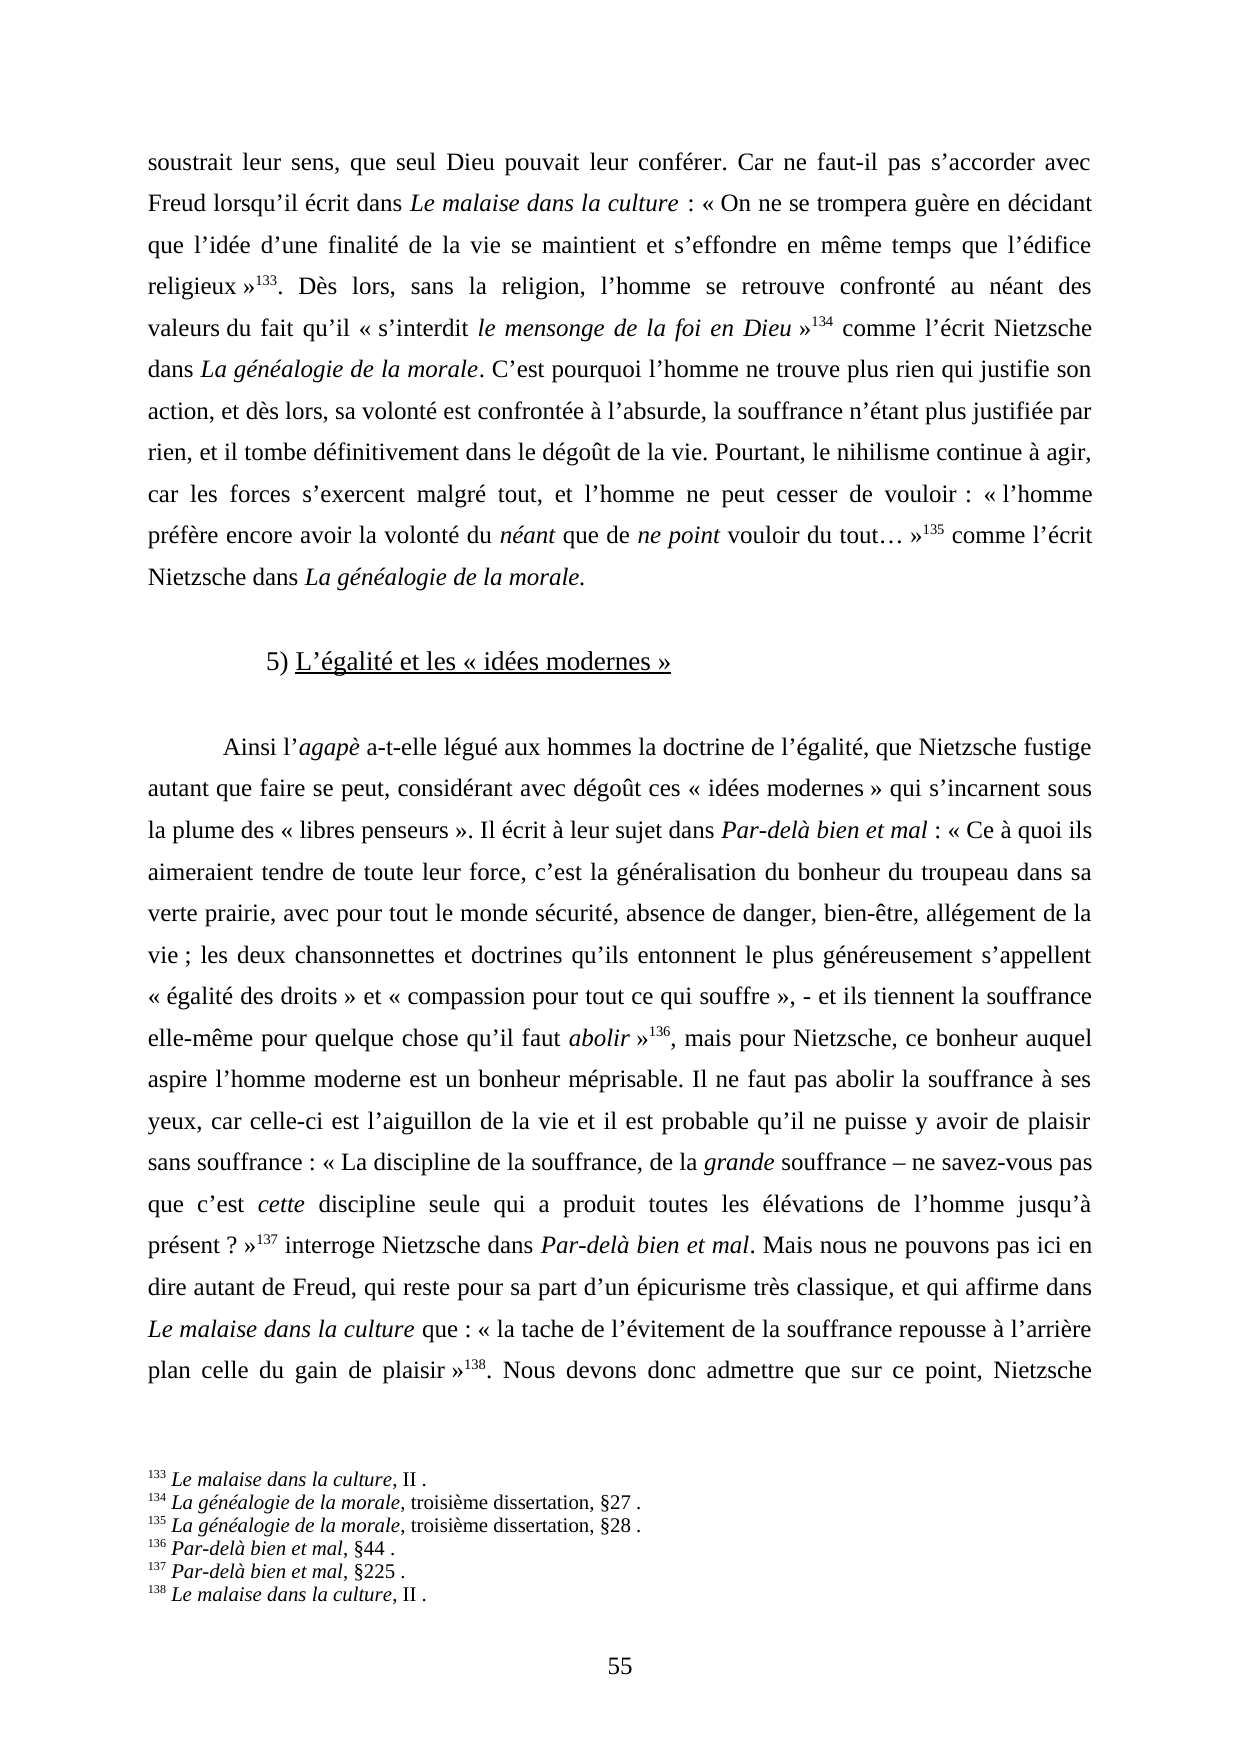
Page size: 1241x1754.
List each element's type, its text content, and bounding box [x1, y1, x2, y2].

text La généalogie de la morale, troisième dissertation, §27 . [148, 1491, 1092, 1514]
text Par-delà bien et mal, §44 . [148, 1537, 1092, 1560]
list L’égalité et les « idées modernes » [266, 646, 1092, 676]
text La généalogie de la morale, troisième dissertation, §28 . [148, 1514, 1092, 1537]
text Le malaise dans la culture, II . [148, 1467, 1092, 1491]
text soustrait leur sens, que seul Dieu pouvait leur conférer. Car ne faut-il pas s’accorder avec Freud lorsqu’il écrit dans Le malaise dans la culture : « On ne se trompera guère en décidant que l’idée d’une finalité de la vie se maintient et s’effondre en même temps que l’édifice religieux ». Dès lors, sans la religion, l’homme se retrouve confronté au néant des valeurs du fait qu’il « s’interdit le mensonge de la foi en Dieu » comme l’écrit Nietzsche dans La généalogie de la morale. C’est pourquoi l’homme ne trouve plus rien qui justifie son action, et dès lors, sa volonté est confrontée à l’absurde, la souffrance n’étant plus justifiée par rien, et il tombe définitivement dans le dégoût de la vie. Pourtant, le nihilisme continue à agir, car les forces s’exercent malgré tout, et l’homme ne peut cesser de vouloir : « l’homme préfère encore avoir la volonté du néant que de ne point vouloir du tout… » comme l’écrit Nietzsche dans La généalogie de la morale. [148, 148, 1092, 591]
text Par-delà bien et mal, §225 . [148, 1560, 1092, 1583]
text Ainsi l’agapè a-t-elle légué aux hommes la doctrine de l’égalité, que Nietzsche fustige autant que faire se peut, considérant avec dégoût ces « idées modernes » qui s’incarnent sous la plume des « libres penseurs ». Il écrit à leur sujet dans Par-delà bien et mal : « Ce à quoi ils aimeraient tendre de toute leur force, c’est la généralisation du bonheur du troupeau dans sa verte prairie, avec pour tout le monde sécurité, absence de danger, bien-être, allégement de la vie ; les deux chansonnettes et doctrines qu’ils entonnent le plus généreusement s’appellent « égalité des droits » et « compassion pour tout ce qui souffre », - et ils tiennent la souffrance elle-même pour quelque chose qu’il faut abolir », mais pour Nietzsche, ce bonheur auquel aspire l’homme moderne est un bonheur méprisable. Il ne faut pas abolir la souffrance à ses yeux, car celle-ci est l’aiguillon de la vie et il est probable qu’il ne puisse y avoir de plaisir sans souffrance : « La discipline de la souffrance, de la grande souffrance – ne savez-vous pas que c’est cette discipline seule qui a produit toutes les élévations de l’homme jusqu’à présent ? » interroge Nietzsche dans Par-delà bien et mal. Mais nous ne pouvons pas ici en dire autant de Freud, qui reste pour sa part d’un épicurisme très classique, et qui affirme dans Le malaise dans la culture que : « la tache de l’évitement de la souffrance repousse à l’arrière plan celle du gain de plaisir ». Nous devons donc admettre que sur ce point, Nietzsche [148, 733, 1092, 1384]
text Le malaise dans la culture, II . [148, 1583, 1092, 1606]
